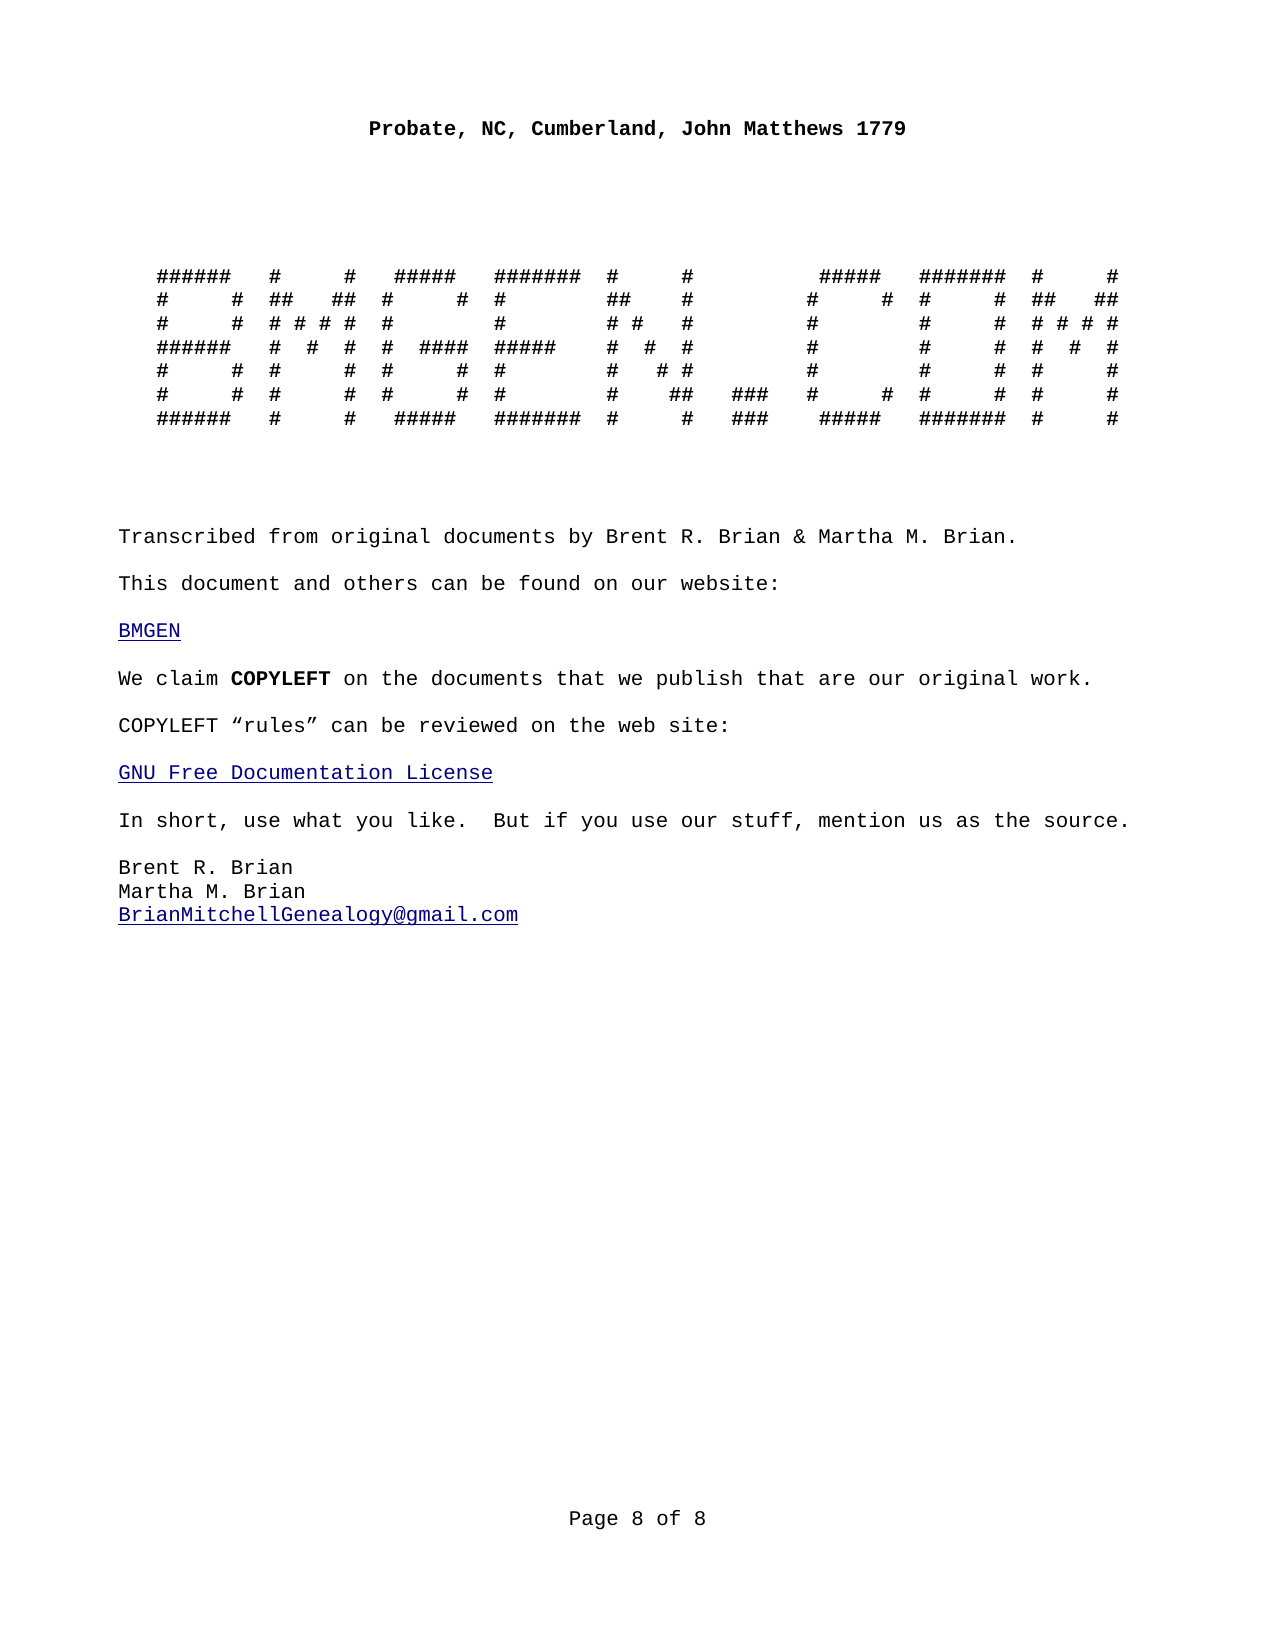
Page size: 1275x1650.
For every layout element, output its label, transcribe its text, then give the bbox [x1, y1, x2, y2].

text BMGEN [118, 621, 1157, 644]
text # # # # # # # # ## ### # # # # # # [118, 384, 1157, 408]
text Brent R. Brian [118, 857, 1157, 881]
text ###### # # ##### ####### # # ### ##### ####### # # [118, 408, 1157, 431]
text ###### # # # # #### ##### # # # # # # # # # [118, 337, 1157, 360]
text # # ## ## # # # ## # # # # # ## ## [118, 289, 1157, 313]
text We claim COPYLEFT on the documents that we publish that are our original work. [118, 668, 1157, 691]
text COPYLEFT “rules” can be reviewed on the web site: [118, 715, 1157, 739]
text BrianMitchellGenealogy@gmail.com [118, 904, 1157, 928]
text Transcribed from original documents by Brent R. Brian & Martha M. Brian. [118, 526, 1157, 549]
text Martha M. Brian [118, 881, 1157, 904]
text This document and others can be found on our website: [118, 573, 1157, 597]
text # # # # # # # # # # # # # # # [118, 360, 1157, 384]
text In short, use what you like. But if you use our stuff, mention us as the source. [118, 810, 1157, 833]
text GNU Free Documentation License [118, 762, 1157, 786]
text # # # # # # # # # # # # # # # # # # [118, 313, 1157, 337]
text ###### # # ##### ####### # # ##### ####### # # [118, 266, 1157, 289]
